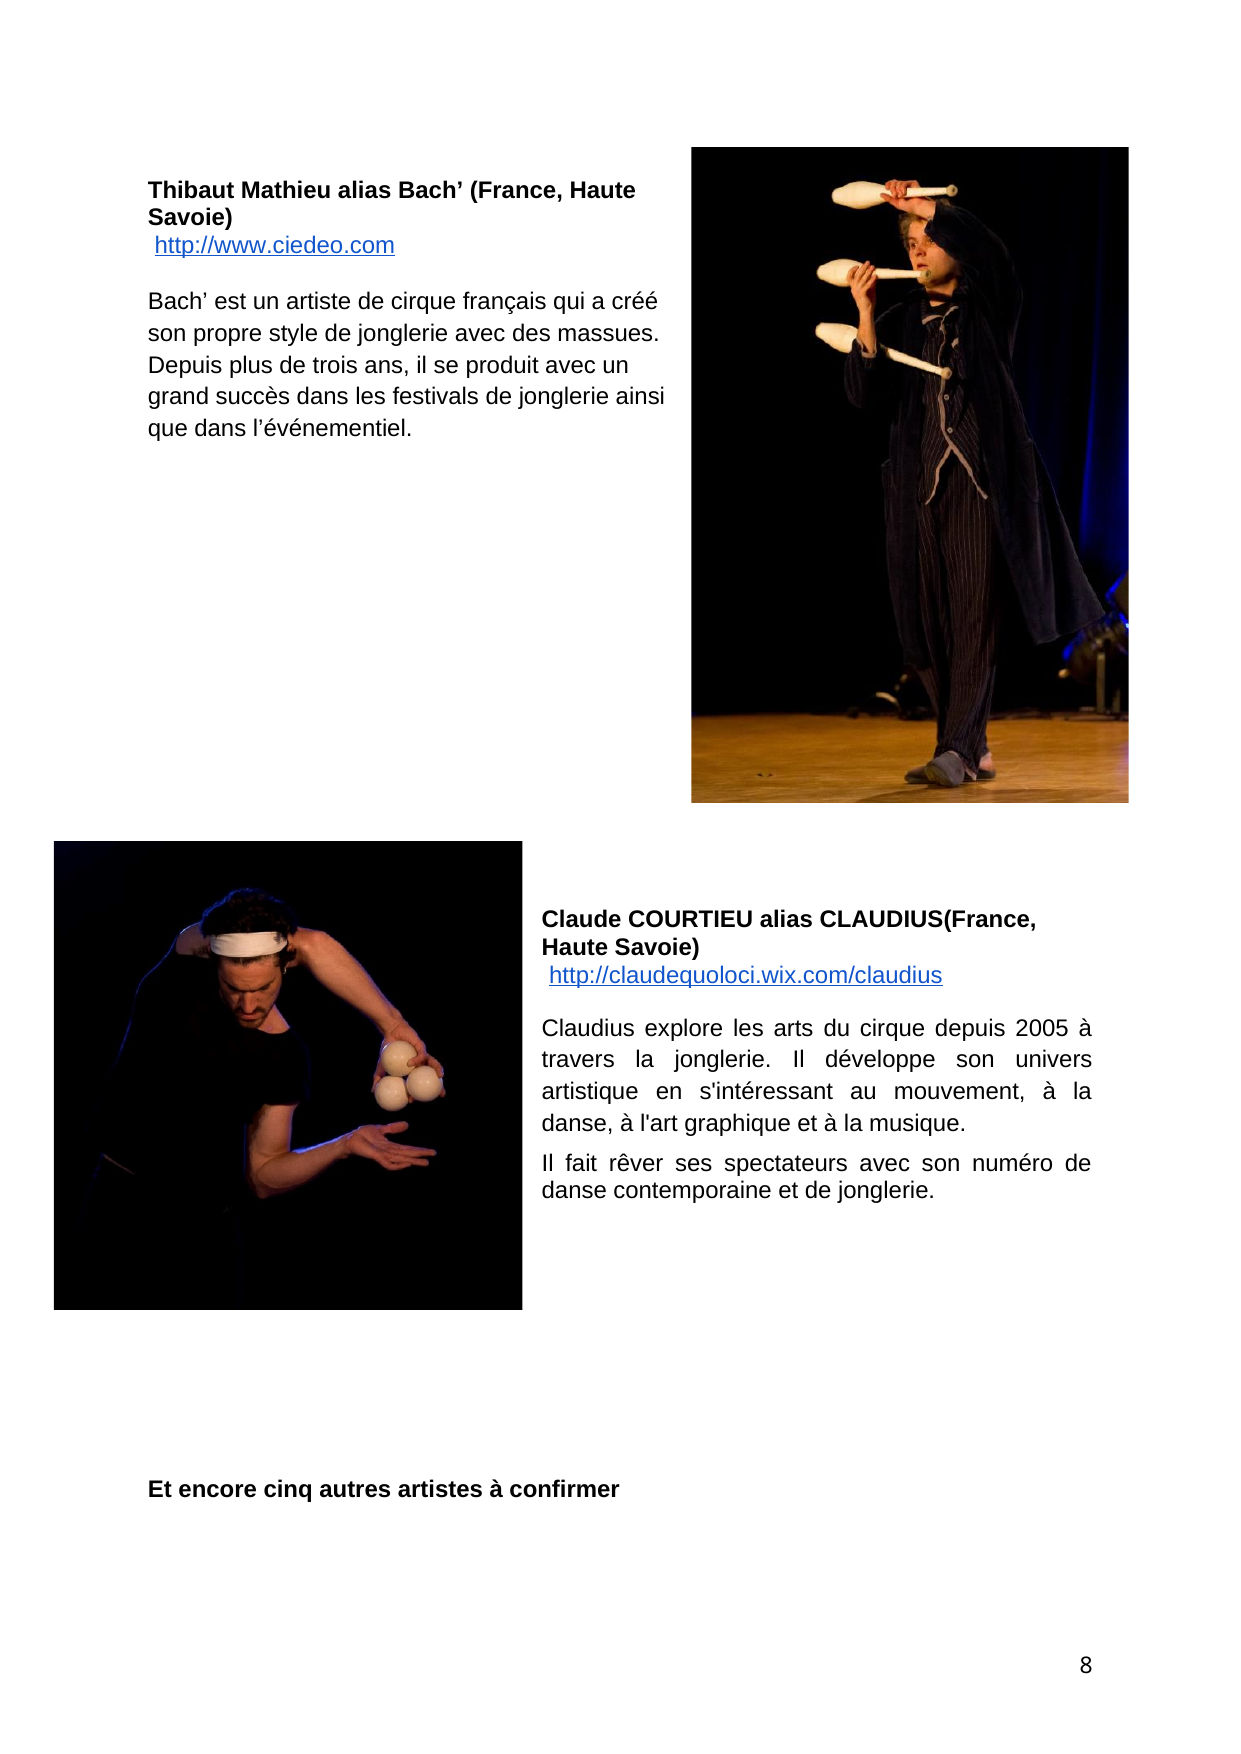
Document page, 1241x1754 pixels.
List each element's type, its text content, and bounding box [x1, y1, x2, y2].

picture [53, 841, 523, 1310]
text Et encore cinq autres artistes à confirmer [148, 1474, 1093, 1502]
text http://www.ciedeo.com [148, 231, 691, 258]
text Il fait rêver ses spectateurs avec son numéro de danse contemporaine et de jonglerie. [523, 1149, 1093, 1204]
text Thibaut Mathieu alias Bach’ (France, Haute Savoie) [148, 176, 691, 231]
text Claude COURTIEU alias CLAUDIUS​(France, Haute Savoie) [523, 905, 1093, 961]
text Bach’ est un artiste de cirque français qui a créé son propre style de jonglerie avec des massues. Depuis plus de trois ans, il se produit avec un grand succès dans les festivals de jonglerie ainsi que dans l’événementiel. [148, 287, 691, 441]
picture [691, 147, 1129, 803]
text Claudius explore les arts du cirque depuis 2005 à travers la jonglerie.​ Il développe son univers artistique en s'intéressant au mouvement, à la danse, à l'art graphique et à la musique.​ [523, 1014, 1093, 1136]
text http://claudequoloci.wix.com/claudius [523, 961, 1093, 988]
